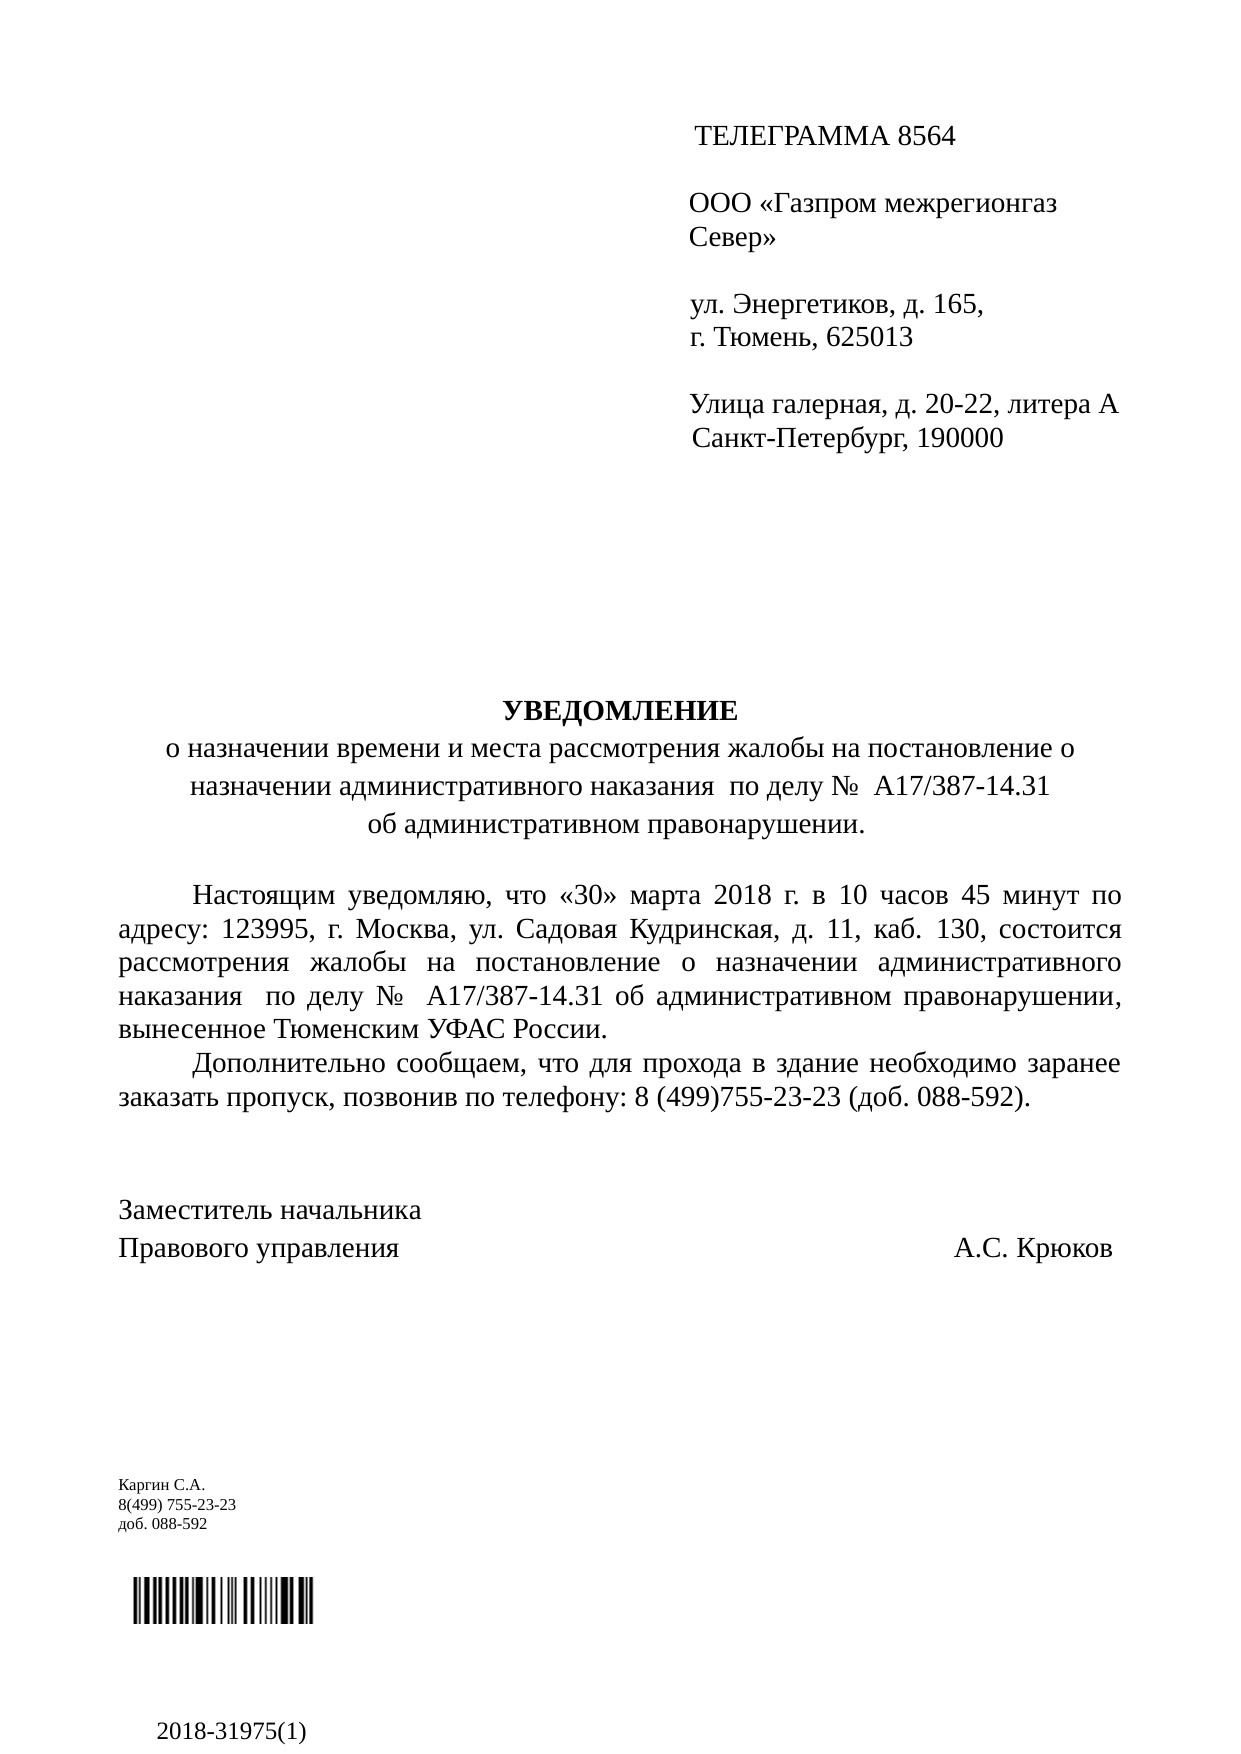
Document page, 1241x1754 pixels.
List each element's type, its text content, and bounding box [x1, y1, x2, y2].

text ТЕЛЕГРАММА 8564 [687, 118, 1122, 152]
subtitle УВЕДОМЛЕНИЕ [118, 688, 1122, 726]
text Заместитель начальника [118, 1188, 1122, 1226]
text доб. 088-592 [118, 1513, 1122, 1533]
text Улица галерная, д. 20-22, литера А [623, 386, 1121, 420]
text ООО «Газпром межрегионгаз Север» [688, 185, 1122, 252]
text г. Тюмень, 625013 [690, 319, 1122, 353]
text 8(499) 755-23-23 [118, 1494, 1122, 1513]
text Настоящим уведомляю, что «30» марта 2018 г. в 10 часов 45 минут по адресу: 123995, г. Москва, ул. Садовая Кудринская, д. 11, каб. 130, состоится рассмотрения жалобы на постановление о назначении административного наказания по делу № А17/387-14.31 об административном правонарушении, вынесенное Тюменским УФАС России. [118, 877, 1122, 1045]
text Санкт-Петербург, 190000 [626, 420, 1121, 453]
text Правового управления А.С. Крюков [118, 1226, 1122, 1263]
text Каргин С.А. [118, 1475, 1122, 1494]
text Дополнительно сообщаем, что для прохода в здание необходимо заранее заказать пропуск, позвонив по телефону: 8 (499)755-23-23 (доб. 088-592). [118, 1045, 1122, 1112]
text ул. Энергетиков, д. 165, [690, 286, 1122, 319]
picture [118, 1577, 331, 1624]
subtitle о назначении времени и места рассмотрения жалобы на постановление о назначении административного наказания по делу № А17/387-14.31 [118, 726, 1122, 802]
subtitle об административном правонарушении. [118, 802, 1122, 839]
